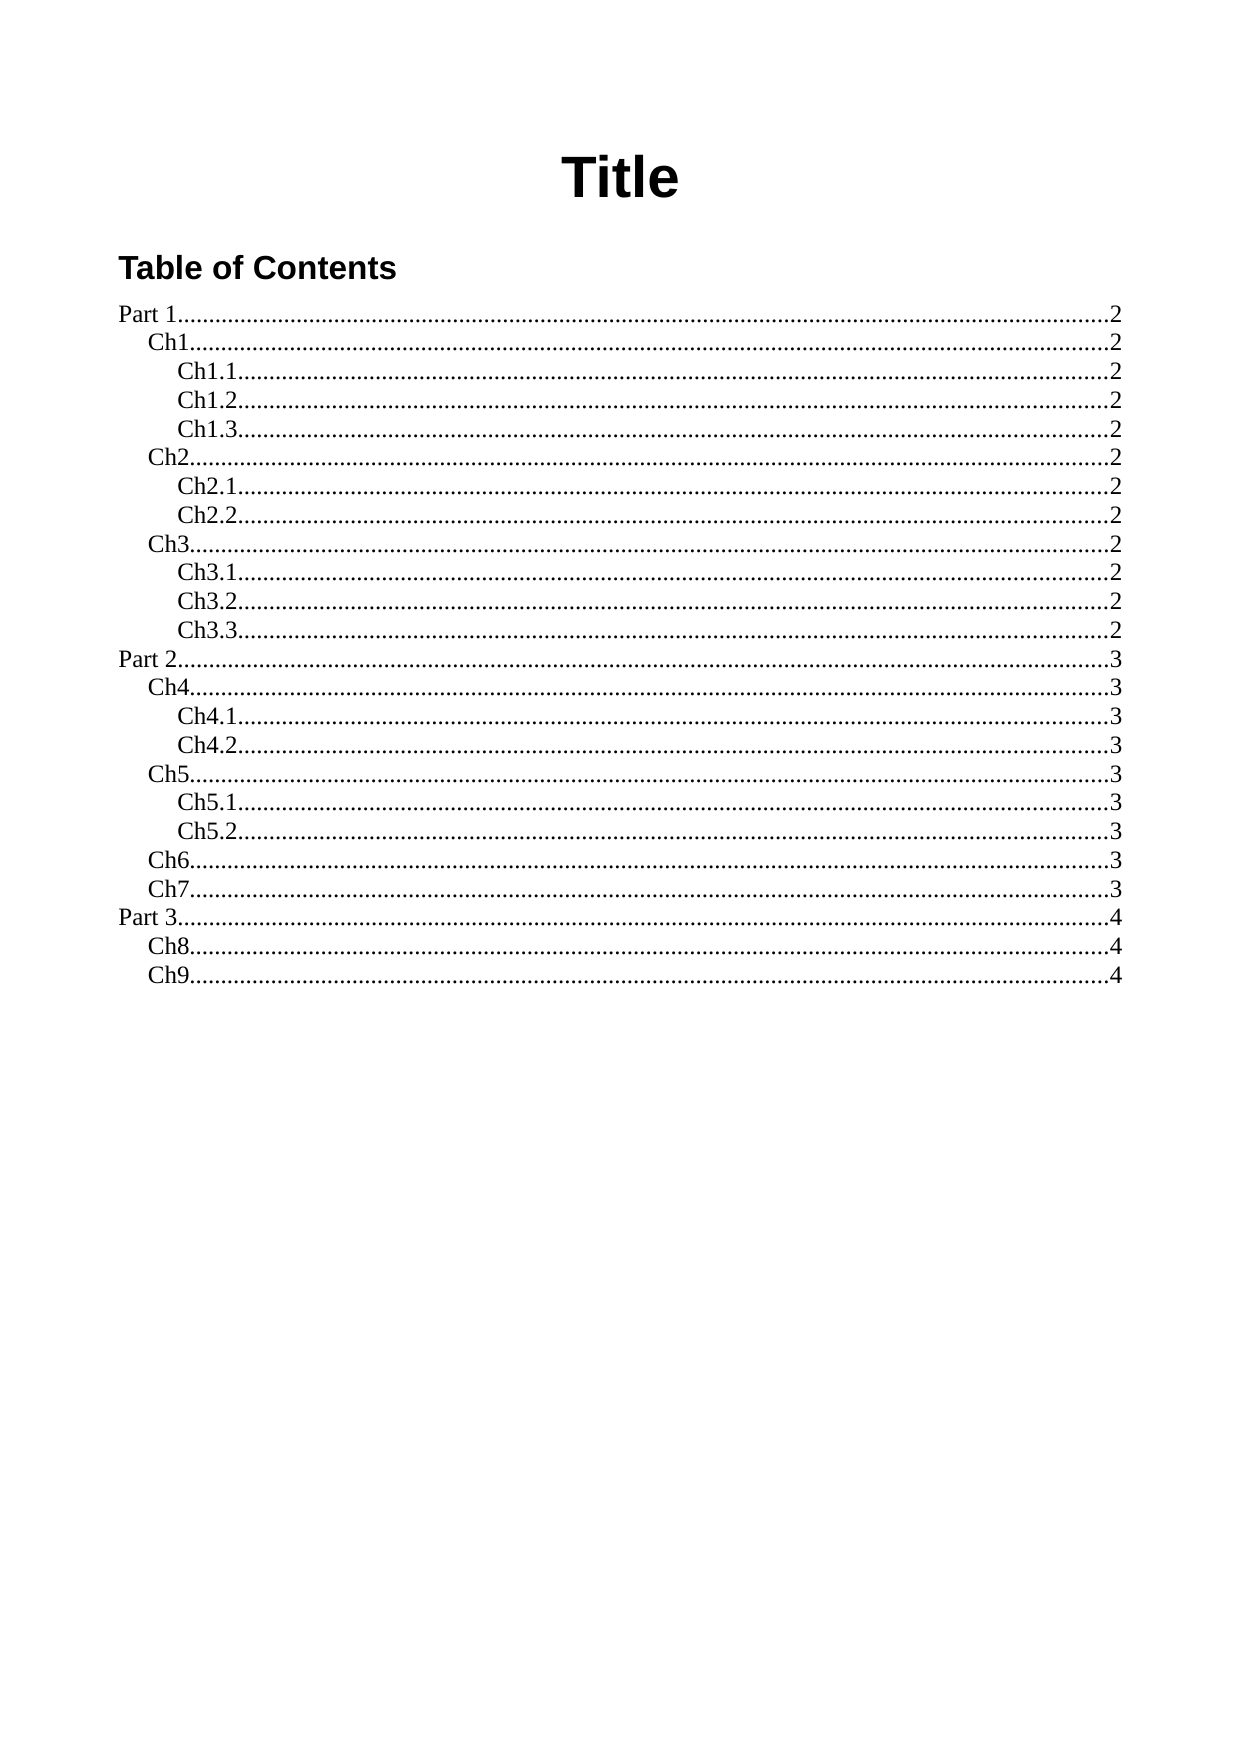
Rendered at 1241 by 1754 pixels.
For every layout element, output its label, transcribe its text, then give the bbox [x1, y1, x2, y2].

text Ch5.1 3 [177, 787, 1122, 816]
text Ch3.2 2 [177, 586, 1122, 615]
text Ch3 2 [148, 529, 1122, 557]
text Ch3.1 2 [177, 557, 1122, 586]
text Ch9 4 [148, 960, 1122, 989]
text Ch2.1 2 [177, 471, 1122, 500]
text Ch1 2 [148, 327, 1122, 356]
text Ch2.2 2 [177, 500, 1122, 529]
text Ch4.2 3 [177, 730, 1122, 759]
text Ch4 3 [148, 672, 1122, 701]
text Ch7 3 [148, 874, 1122, 902]
text Part 1 2 [118, 299, 1122, 327]
text Ch1.3 2 [177, 414, 1122, 442]
text Part 3 4 [118, 902, 1122, 931]
subtitle Table of Contents [118, 248, 1122, 286]
text Ch8 4 [148, 931, 1122, 960]
text Ch5 3 [148, 759, 1122, 787]
text Part 2 3 [118, 644, 1122, 672]
text Ch1.1 2 [177, 356, 1122, 385]
text Ch1.2 2 [177, 385, 1122, 414]
text Ch2 2 [148, 442, 1122, 471]
text Ch6 3 [148, 845, 1122, 874]
text Ch4.1 3 [177, 701, 1122, 730]
title Title [118, 143, 1122, 210]
text Ch3.3 2 [177, 615, 1122, 644]
text Ch5.2 3 [177, 816, 1122, 845]
